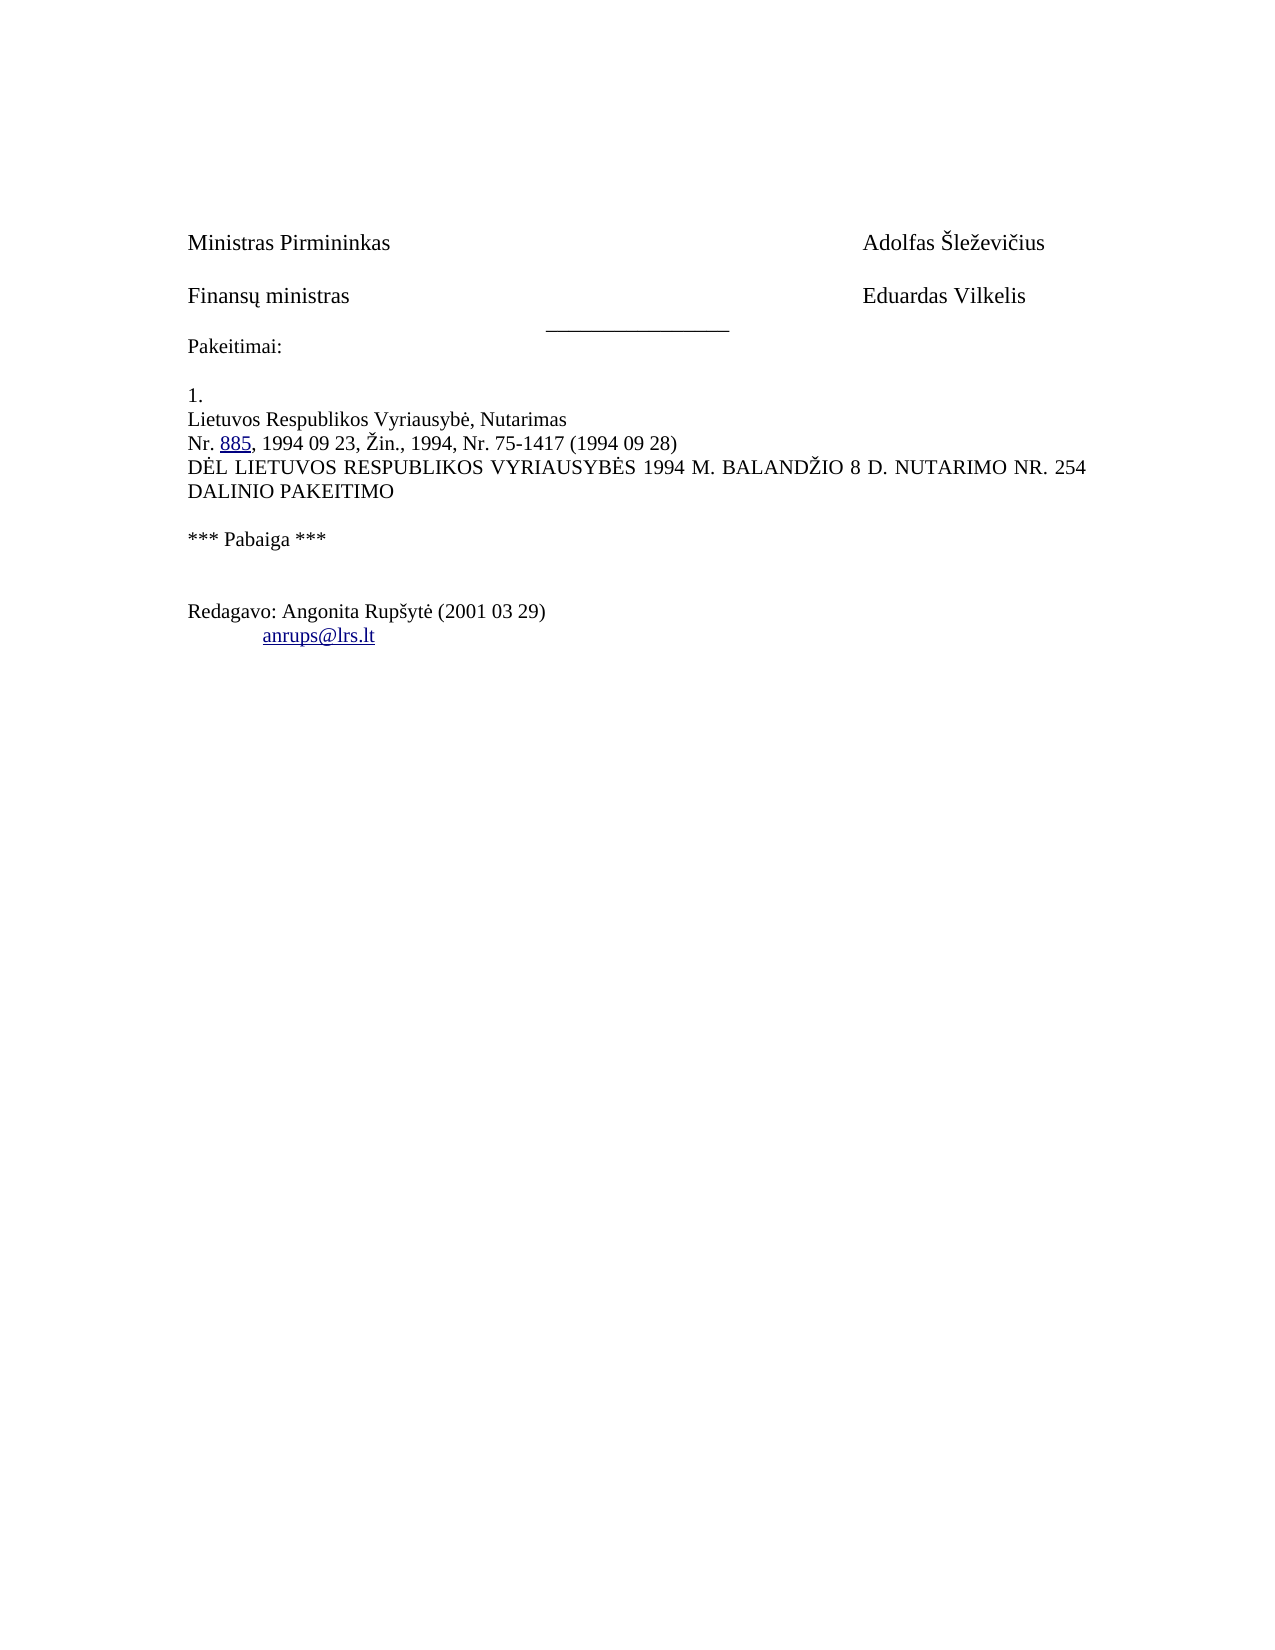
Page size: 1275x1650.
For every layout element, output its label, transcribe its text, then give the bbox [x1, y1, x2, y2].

text Ministras Pirmininkas Adolfas Šleževičius [187, 229, 1087, 255]
text anrups@lrs.lt [187, 623, 1087, 647]
text DĖL LIETUVOS RESPUBLIKOS VYRIAUSYBĖS 1994 M. BALANDŽIO 8 D. NUTARIMO NR. 254 DALINIO PAKEITIMO [187, 455, 1087, 503]
text Finansų ministras Eduardas Vilkelis [187, 282, 1087, 308]
text ________________ [187, 308, 1087, 334]
text Redagavo: Angonita Rupšytė (2001 03 29) [187, 599, 1087, 623]
text Pakeitimai: [187, 334, 1087, 358]
text *** Pabaiga *** [187, 527, 1087, 551]
text 1. [187, 383, 1087, 407]
text Lietuvos Respublikos Vyriausybė, Nutarimas [187, 407, 1087, 431]
text Nr. 885, 1994 09 23, Žin., 1994, Nr. 75-1417 (1994 09 28) [187, 431, 1087, 455]
